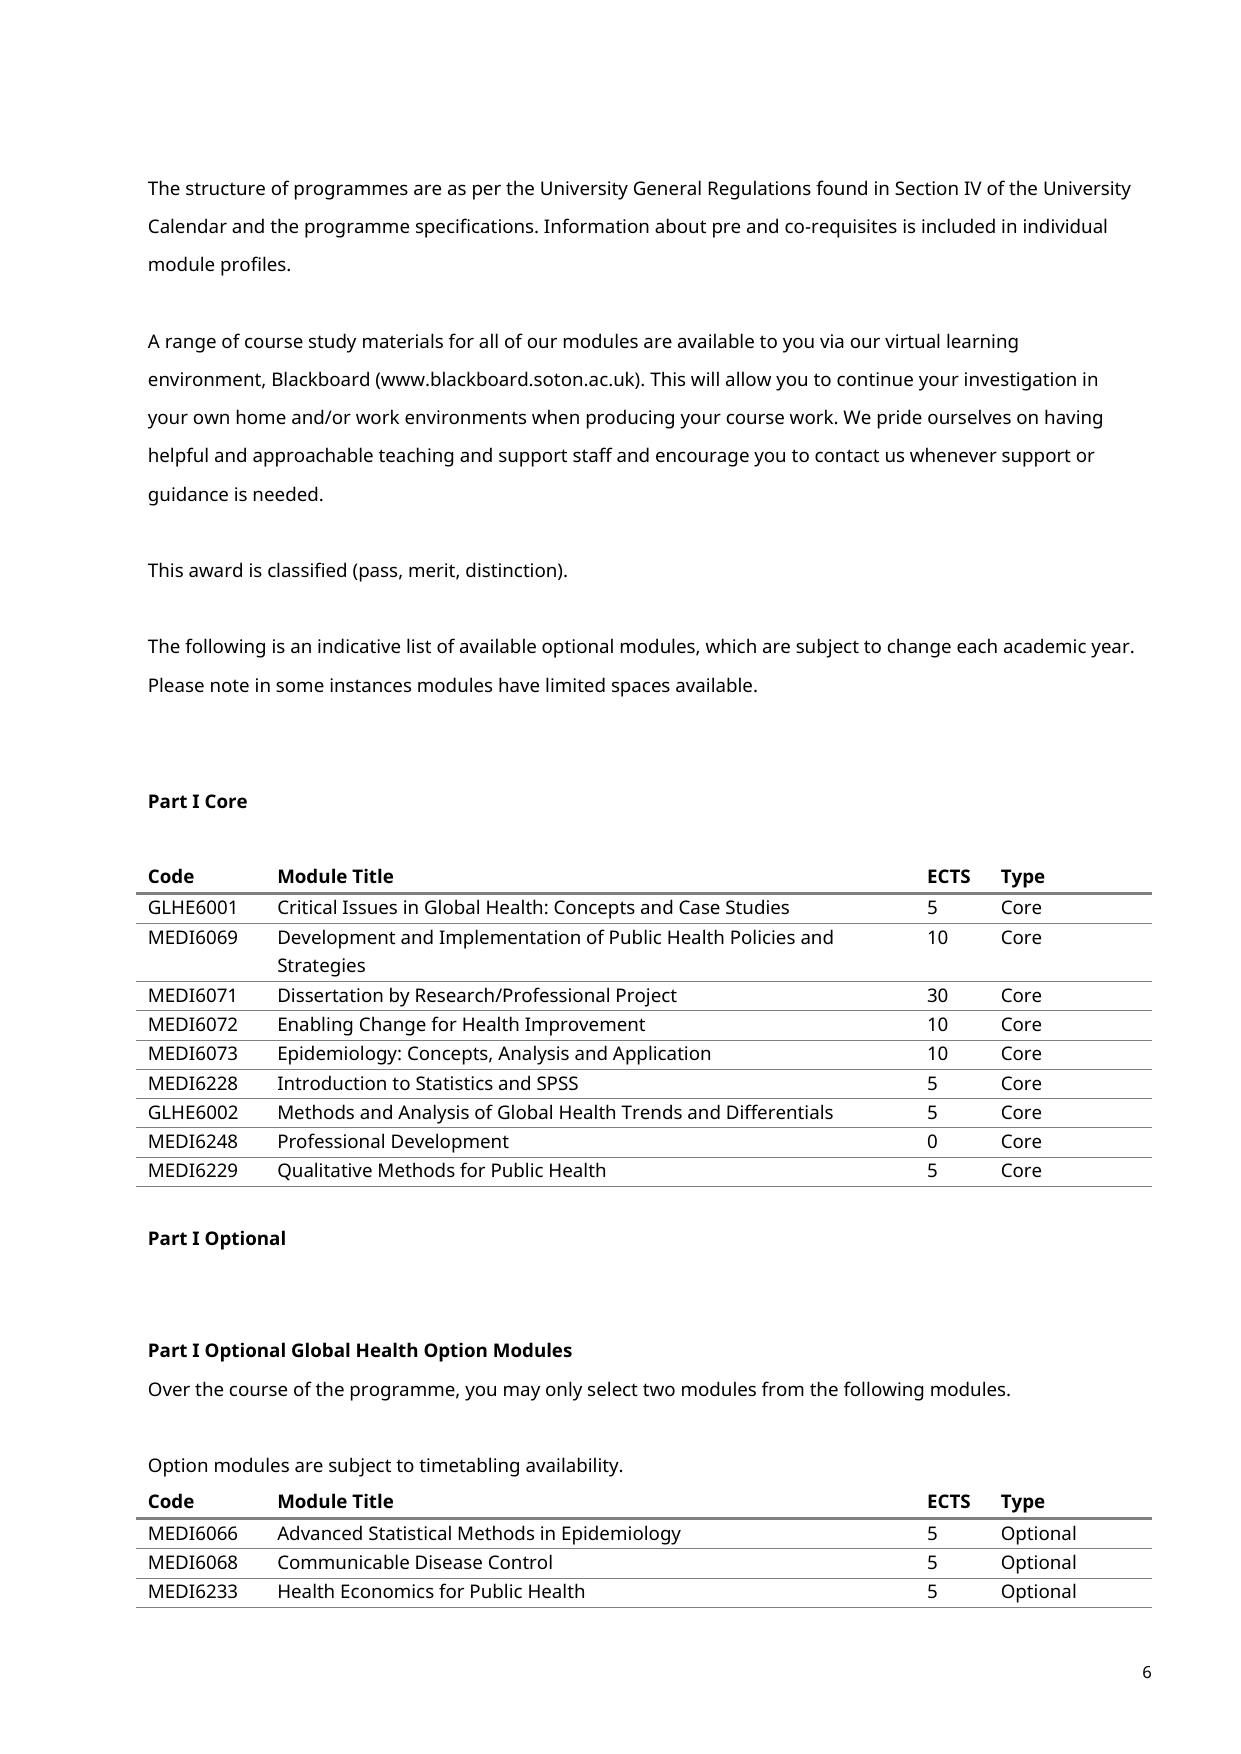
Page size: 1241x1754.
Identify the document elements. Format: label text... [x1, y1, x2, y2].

table_cell Epidemiology: Concepts, Analysis and Application [266, 1041, 916, 1069]
table_cell Part I Optional Global Health Option Modules Over the course of the programme, you may only select two modules from the following modules. Option modules are subject to timetabling availability. [136, 1300, 1152, 1489]
table_cell Type [989, 863, 1152, 892]
table_cell Introduction to Statistics and SPSS [266, 1070, 916, 1098]
table_cell MEDI6228 [136, 1070, 266, 1098]
table_cell Core [989, 1041, 1152, 1069]
table_cell Core [989, 982, 1152, 1010]
table_cell 5 [916, 1099, 989, 1127]
table_cell MEDI6229 [136, 1158, 266, 1186]
table_cell MEDI6069 [136, 924, 266, 981]
table_cell MEDI6068 [136, 1549, 266, 1578]
table_cell 10 [916, 924, 989, 981]
table_cell Dissertation by Research/Professional Project [266, 982, 916, 1010]
table_cell Critical Issues in Global Health: Concepts and Case Studies [266, 895, 916, 923]
table_cell 5 [916, 895, 989, 923]
table_cell Optional [989, 1579, 1152, 1607]
table_cell MEDI6073 [136, 1041, 266, 1069]
table_cell Qualitative Methods for Public Health [266, 1158, 916, 1186]
table_cell MEDI6248 [136, 1128, 266, 1157]
table_cell Communicable Disease Control [266, 1549, 916, 1578]
table_cell 10 [916, 1011, 989, 1039]
table_cell Development and Implementation of Public Health Policies and Strategies [266, 924, 916, 981]
table_cell 5 [916, 1520, 989, 1548]
table_cell Module Title [266, 1489, 916, 1517]
table_cell Health Economics for Public Health [266, 1579, 916, 1607]
table_cell MEDI6072 [136, 1011, 266, 1039]
table_cell MEDI6066 [136, 1520, 266, 1548]
table_cell MEDI6071 [136, 982, 266, 1010]
table_cell GLHE6001 [136, 895, 266, 923]
table_cell 30 [916, 982, 989, 1010]
table_cell Core [989, 1099, 1152, 1127]
table_cell Code [136, 1489, 266, 1517]
table_cell 5 [916, 1579, 989, 1607]
table_cell ECTS [916, 1489, 989, 1517]
table_cell 5 [916, 1070, 989, 1098]
table_cell Module Title [266, 863, 916, 892]
table_cell 5 [916, 1549, 989, 1578]
table_cell 5 [916, 1158, 989, 1186]
table_cell Part I Core [136, 751, 1152, 863]
table_cell Methods and Analysis of Global Health Trends and Differentials [266, 1099, 916, 1127]
table_cell Core [989, 1011, 1152, 1039]
table_cell 10 [916, 1041, 989, 1069]
table_cell Core [989, 1158, 1152, 1186]
table_cell Professional Development [266, 1128, 916, 1157]
table_cell GLHE6002 [136, 1099, 266, 1127]
table_cell Optional [989, 1520, 1152, 1548]
table_cell Optional [989, 1549, 1152, 1578]
table_cell Core [989, 1070, 1152, 1098]
table_cell Type [989, 1489, 1152, 1517]
table_cell Advanced Statistical Methods in Epidemiology [266, 1520, 916, 1548]
table_cell Part I Optional [136, 1187, 1152, 1299]
table_cell Core [989, 924, 1152, 981]
table_cell Enabling Change for Health Improvement [266, 1011, 916, 1039]
table_cell MEDI6233 [136, 1579, 266, 1607]
table_cell The structure of programmes are as per the University General Regulations found in Section IV of the University Calendar and the programme specifications. Information about pre and co-requisites is included in individual module profiles. A range of course study materials for all of our modules are available to you via our virtual learning environment, Blackboard (www.blackboard.soton.ac.uk). This will allow you to continue your investigation in your own home and/or work environments when producing your course work. We pride ourselves on having helpful and approachable teaching and support staff and encourage you to contact us whenever support or guidance is needed. This award is classified (pass, merit, distinction). The following is an indicative list of available optional modules, which are subject to change each academic year. Please note in some instances modules have limited spaces available. [136, 137, 1152, 751]
table_cell Core [989, 1128, 1152, 1157]
table_cell 0 [916, 1128, 989, 1157]
table_cell Core [989, 895, 1152, 923]
table_cell ECTS [916, 863, 989, 892]
table_cell Code [136, 863, 266, 892]
